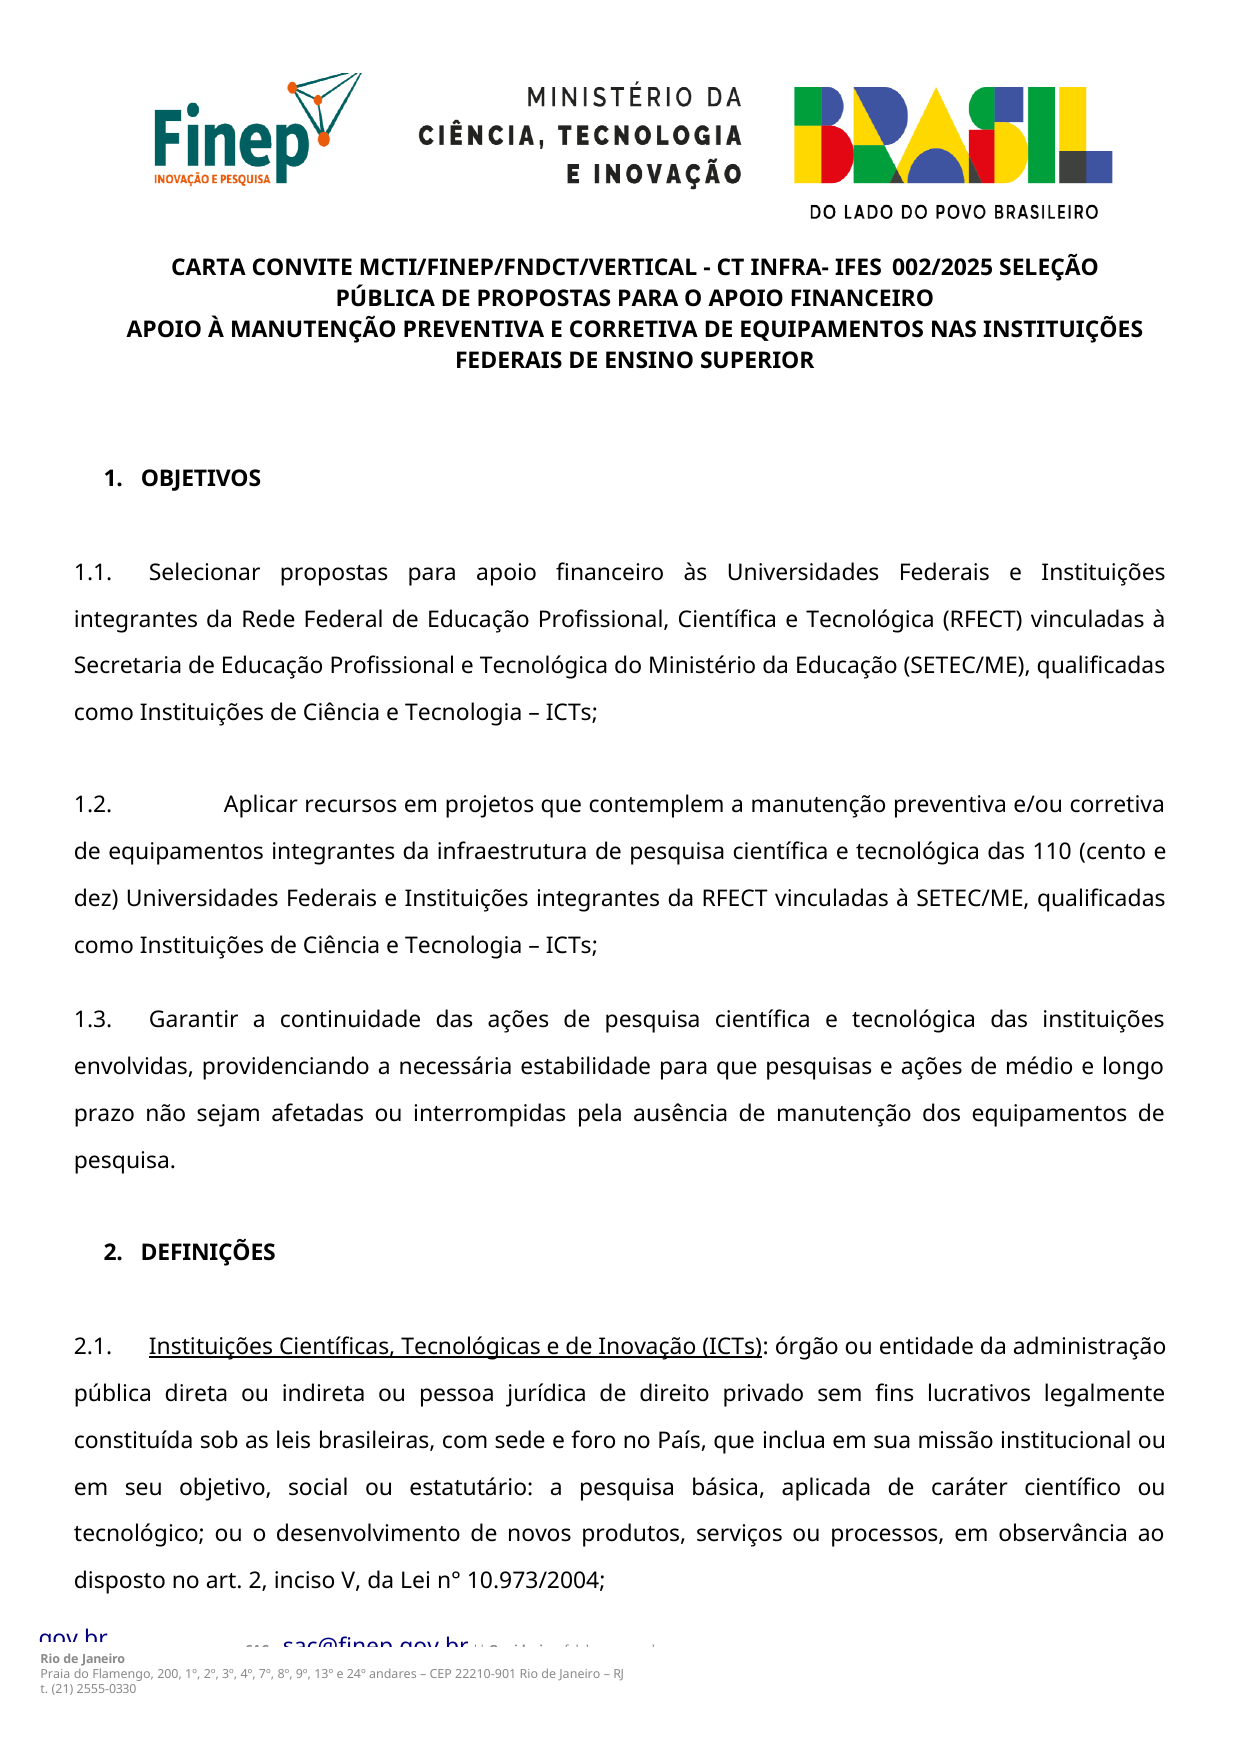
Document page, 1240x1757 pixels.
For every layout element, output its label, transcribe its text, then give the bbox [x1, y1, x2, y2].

list Aplicar recursos em projetos que contemplem a manutenção preventiva e/ou corretiva de equipamentos integrantes da infraestrutura de pesquisa científica e tecnológica das 110 (cento e dez) Universidades Federais e Instituições integrantes da RFECT vinculadas à SETEC/ME, qualificadas como Instituições de Ciência e Tecnologia – ICTs; [74, 788, 1166, 960]
list Instituições Científicas, Tecnológicas e de Inovação (ICTs): órgão ou entidade da administração pública direta ou indireta ou pessoa jurídica de direito privado sem fins lucrativos legalmente constituída sob as leis brasileiras, com sede e foro no País, que inclua em sua missão institucional ou em seu objetivo, social ou estatutário: a pesquisa básica, aplicada de caráter científico ou tecnológico; ou o desenvolvimento de novos produtos, serviços ou processos, em observância ao disposto no art. 2, inciso V, da Lei n° 10.973/2004; [74, 1330, 1166, 1595]
text CARTA CONVITE MCTI/FINEP/FNDCT/VERTICAL - CT INFRA- IFES 002/2025 SELEÇÃO PÚBLICA DE PROPOSTAS PARA O APOIO FINANCEIRO [141, 251, 1129, 313]
text APOIO À MANUTENÇÃO PREVENTIVA E CORRETIVA DE EQUIPAMENTOS NAS INSTITUIÇÕES FEDERAIS DE ENSINO SUPERIOR [88, 313, 1181, 376]
list OBJETIVOS [103, 462, 1181, 493]
list Selecionar propostas para apoio financeiro às Universidades Federais e Instituições integrantes da Rede Federal de Educação Profissional, Científica e Tecnológica (RFECT) vinculadas à Secretaria de Educação Profissional e Tecnológica do Ministério da Educação (SETEC/ME), qualificadas como Instituições de Ciência e Tecnologia – ICTs; [74, 556, 1166, 727]
list Garantir a continuidade das ações de pesquisa científica e tecnológica das instituições envolvidas, providenciando a necessária estabilidade para que pesquisas e ações de médio e longo prazo não sejam afetadas ou interrompidas pela ausência de manutenção dos equipamentos de pesquisa. [74, 1003, 1166, 1175]
list DEFINIÇÕES [103, 1236, 1181, 1267]
